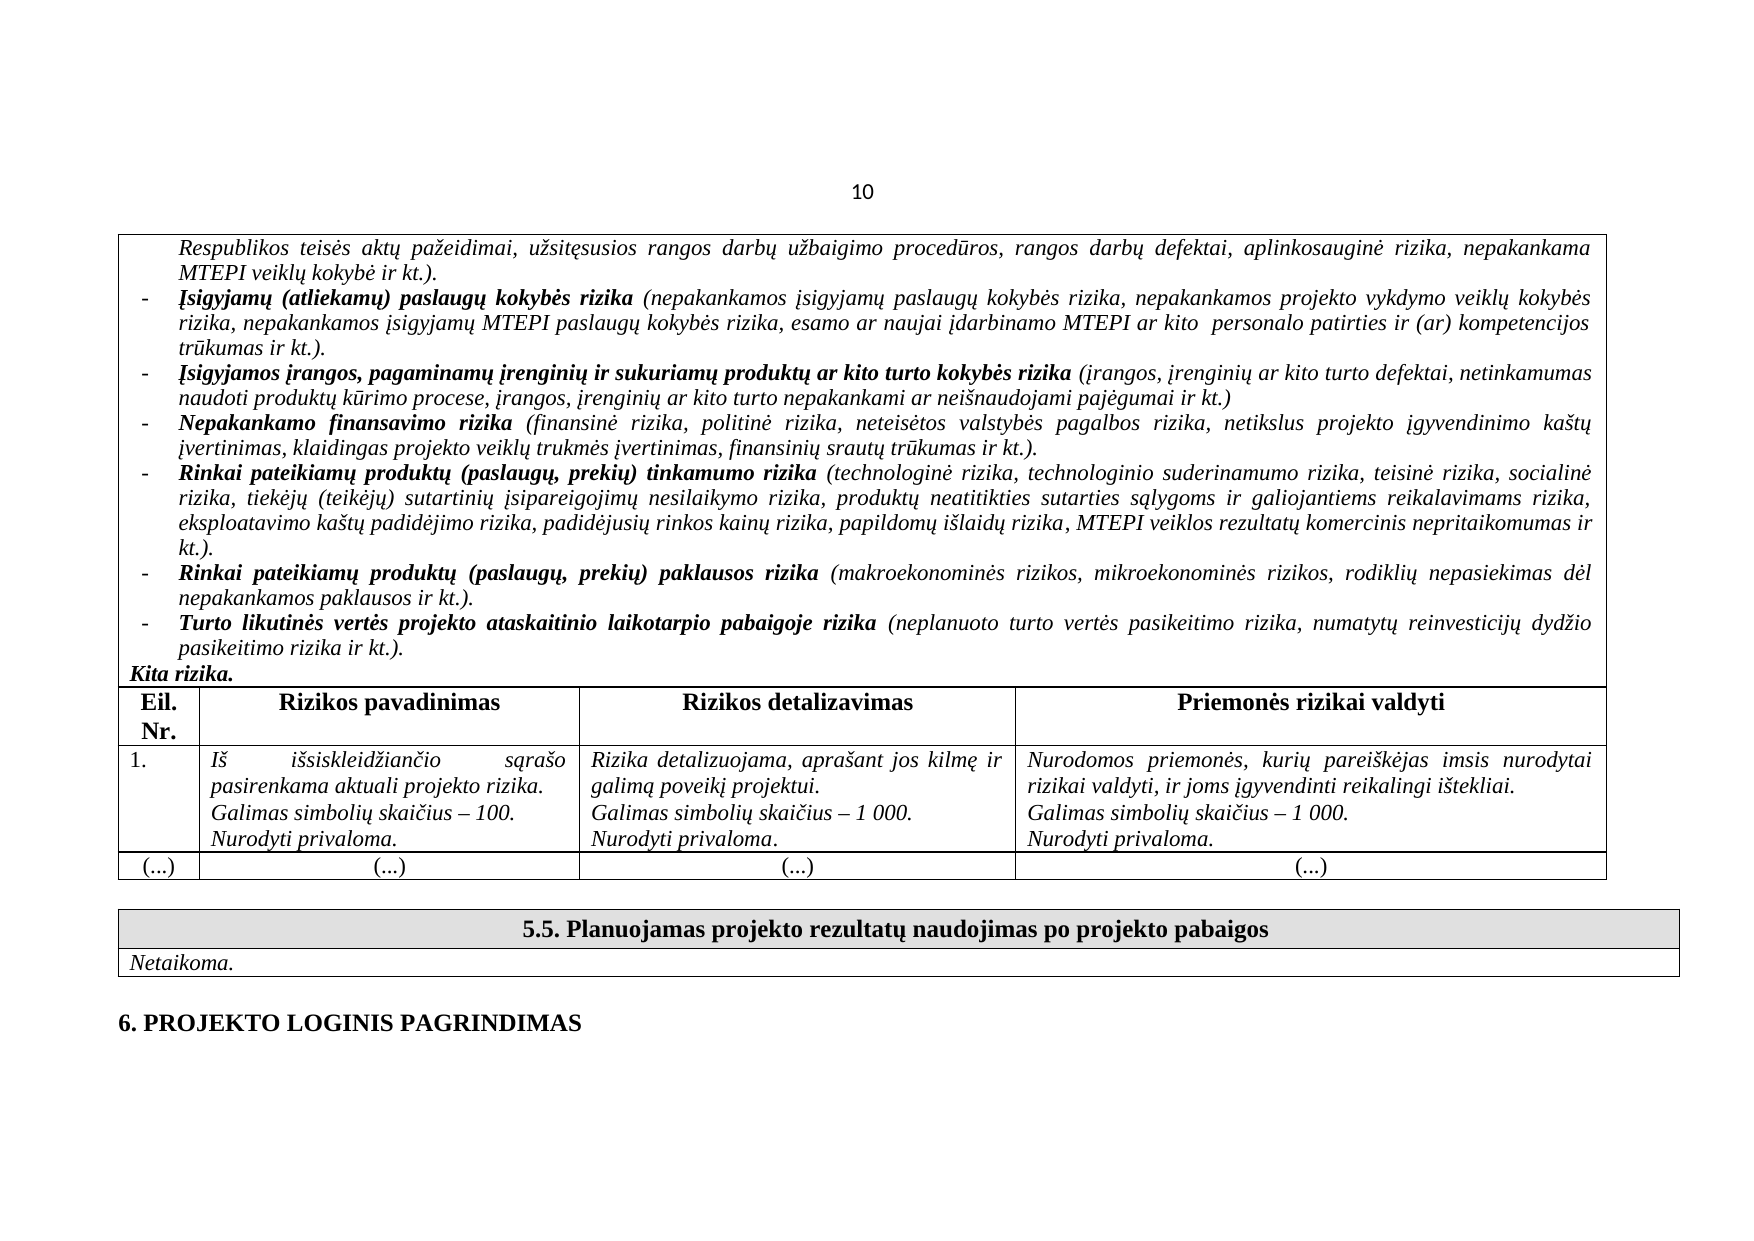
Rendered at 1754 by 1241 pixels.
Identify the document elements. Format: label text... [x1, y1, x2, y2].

table_cell Iš išsiskleidžiančio sąrašo pasirenkama aktuali projekto rizika. Galimas simbolių skaičius – 100. Nurodyti privaloma. [200, 746, 579, 851]
table_cell (...) [119, 853, 199, 879]
table_cell 1. [119, 746, 199, 851]
table_cell (...) [580, 853, 1015, 879]
table_cell Rizika detalizuojama, aprašant jos kilmę ir galimą poveikį projektui. Galimas simbolių skaičius – 1 000. Nurodyti privaloma. [580, 746, 1015, 851]
table_cell Priemonės rizikai valdyti [1016, 688, 1606, 745]
table_cell Eil. Nr. [119, 688, 199, 745]
table_header 5.5. Planuojamas projekto rezultatų naudojimas po projekto pabaigos [119, 910, 1679, 948]
table_cell Rizikos pavadinimas [200, 688, 579, 745]
table_cell Rizikos detalizavimas [580, 688, 1015, 745]
table_cell (...) [1016, 853, 1606, 879]
table_cell Respublikos teisės aktų pažeidimai, užsitęsusios rangos darbų užbaigimo procedūros, rangos darbų defektai, aplinkosauginė rizika, nepakankama MTEPI veiklų kokybė ir kt.). - Įsigyjamų (atliekamų) paslaugų kokybės rizika (nepakankamos įsigyjamų paslaugų kokybės rizika, nepakankamos projekto vykdymo veiklų kokybės rizika, nepakankamos įsigyjamų MTEPI paslaugų kokybės rizika, esamo ar naujai įdarbinamo MTEPI ar kito personalo patirties ir (ar) kompetencijos trūkumas ir kt.). - Įsigyjamos įrangos, pagaminamų įrenginių ir sukuriamų produktų ar kito turto kokybės rizika (įrangos, įrenginių ar kito turto defektai, netinkamumas naudoti produktų kūrimo procese, įrangos, įrenginių ar kito turto nepakankami ar neišnaudojami pajėgumai ir kt.) - Nepakankamo finansavimo rizika (finansinė rizika, politinė rizika, neteisėtos valstybės pagalbos rizika, netikslus projekto įgyvendinimo kaštų įvertinimas, klaidingas projekto veiklų trukmės įvertinimas, finansinių srautų trūkumas ir kt.). - Rinkai pateikiamų produktų (paslaugų, prekių) tinkamumo rizika (technologinė rizika, technologinio suderinamumo rizika, teisinė rizika, socialinė rizika, tiekėjų (teikėjų) sutartinių įsipareigojimų nesilaikymo rizika, produktų neatitikties sutarties sąlygoms ir galiojantiems reikalavimams rizika, eksploatavimo kaštų padidėjimo rizika, padidėjusių rinkos kainų rizika, papildomų išlaidų rizika, MTEPI veiklos rezultatų komercinis nepritaikomumas ir kt.). - Rinkai pateikiamų produktų (paslaugų, prekių) paklausos rizika (makroekonominės rizikos, mikroekonominės rizikos, rodiklių nepasiekimas dėl nepakankamos paklausos ir kt.). - Turto likutinės vertės projekto ataskaitinio laikotarpio pabaigoje rizika (neplanuoto turto vertės pasikeitimo rizika, numatytų reinvesticijų dydžio pasikeitimo rizika ir kt.). Kita rizika. [119, 235, 1606, 686]
table_cell (...) [200, 853, 579, 879]
table_cell Nurodomos priemonės, kurių pareiškėjas imsis nurodytai rizikai valdyti, ir joms įgyvendinti reikalingi ištekliai. Galimas simbolių skaičius – 1 000. Nurodyti privaloma. [1016, 746, 1606, 851]
text 6. PROJEKTO LOGINIS PAGRINDIMAS [118, 1008, 1606, 1037]
table_cell Netaikoma. [119, 949, 1679, 976]
